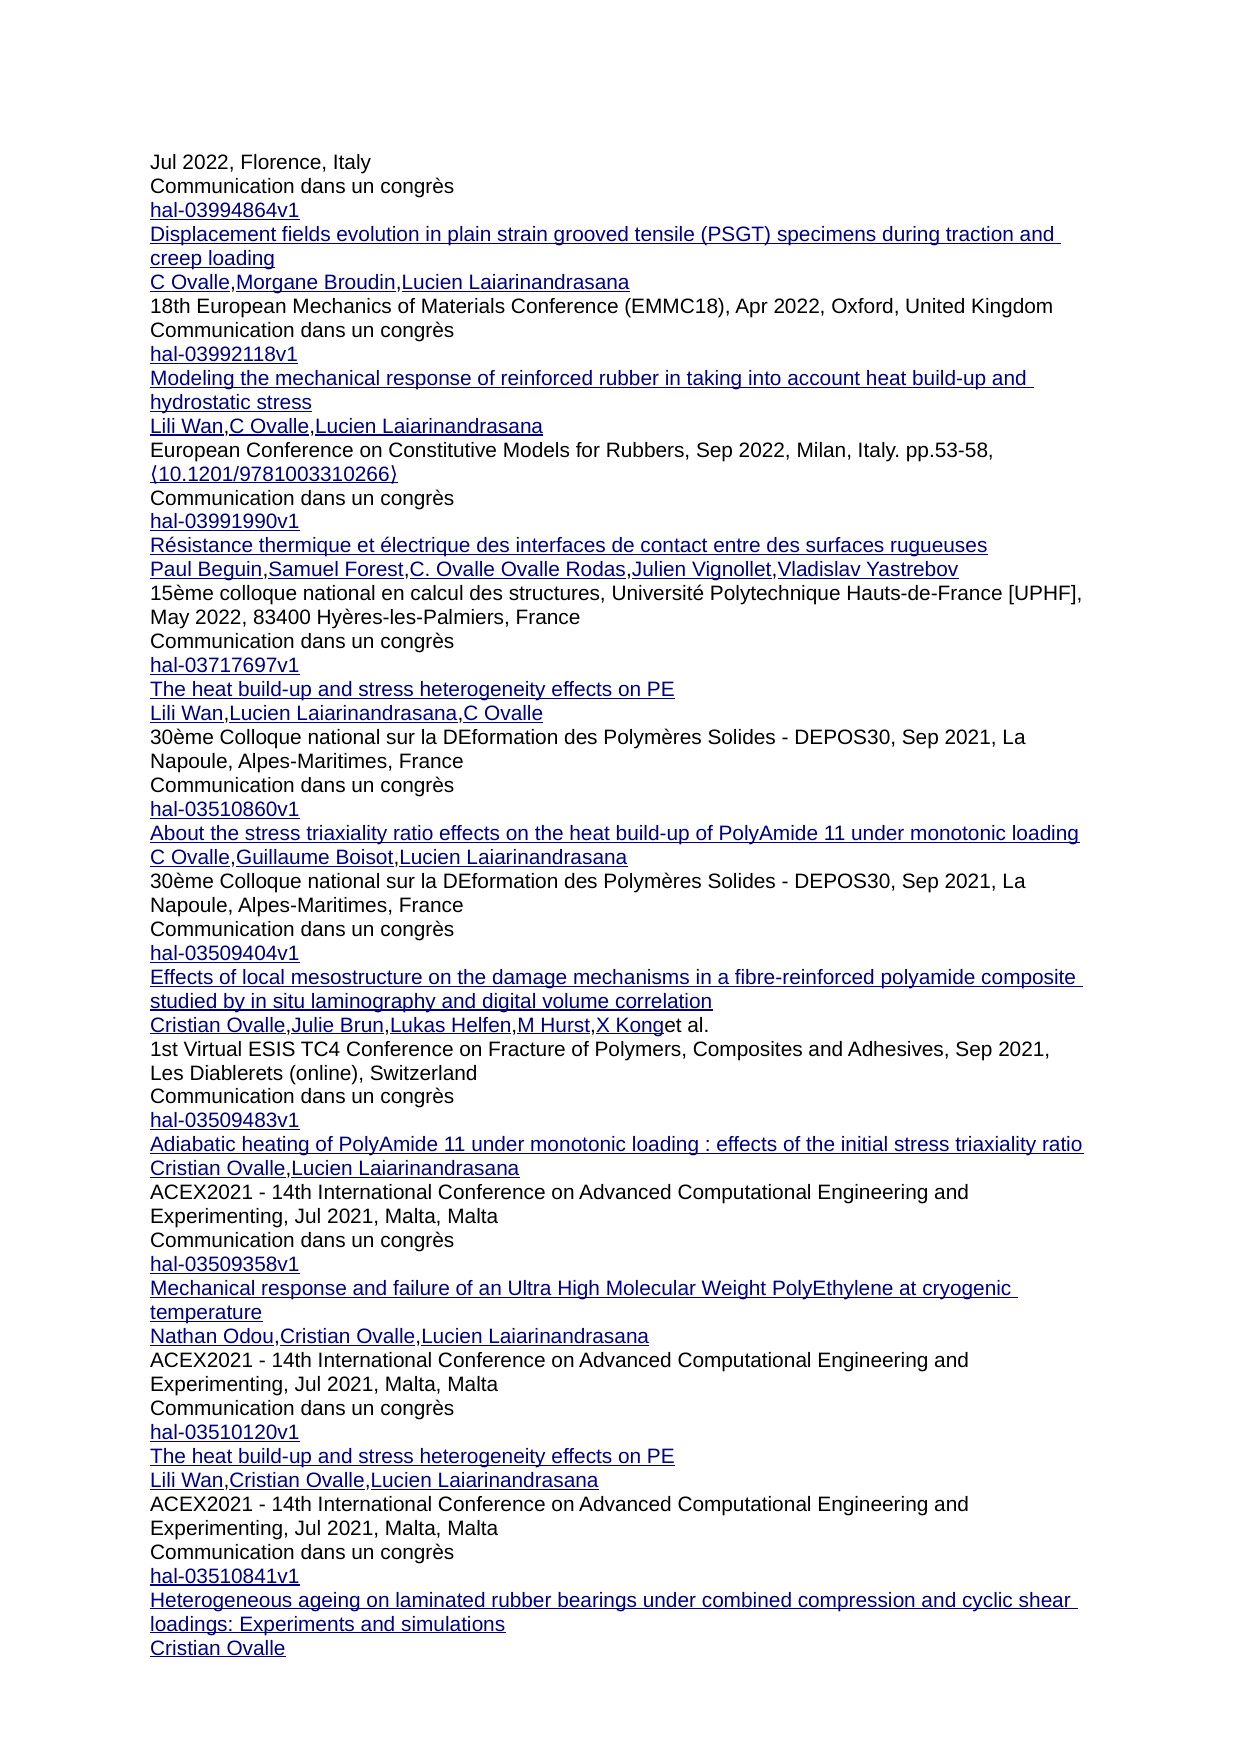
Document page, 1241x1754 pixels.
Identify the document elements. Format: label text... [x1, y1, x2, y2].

table_cell Modeling the mechanical response of reinforced rubber in taking into account heat build-up and hydrostatic stress Lili Wan,C Ovalle,Lucien Laiarinandrasana European Conference on Constitutive Models for Rubbers, Sep 2022, Milan, Italy. pp.53-58, ⟨10.1201/9781003310266⟩ Communication dans un congrès hal-03991990v1 [150, 366, 1090, 533]
table_cell Heterogeneous ageing on laminated rubber bearings under combined compression and cyclic shear loadings: Experiments and simulations Cristian Ovalle [150, 1588, 1090, 1659]
table_cell Adiabatic heating of PolyAmide 11 under monotonic loading : effects of the initial stress triaxiality ratio Cristian Ovalle,Lucien Laiarinandrasana ACEX2021 - 14th International Conference on Advanced Computational Engineering and Experimenting, Jul 2021, Malta, Malta Communication dans un congrès hal-03509358v1 [150, 1132, 1090, 1276]
table_cell About the stress triaxiality ratio effects on the heat build-up of PolyAmide 11 under monotonic loading C Ovalle,Guillaume Boisot,Lucien Laiarinandrasana 30ème Colloque national sur la DEformation des Polymères Solides - DEPOS30, Sep 2021, La Napoule, Alpes-Maritimes, France Communication dans un congrès hal-03509404v1 [150, 821, 1090, 964]
table_cell Mechanical response and failure of an Ultra High Molecular Weight PolyEthylene at cryogenic temperature Nathan Odou,Cristian Ovalle,Lucien Laiarinandrasana ACEX2021 - 14th International Conference on Advanced Computational Engineering and Experimenting, Jul 2021, Malta, Malta Communication dans un congrès hal-03510120v1 [150, 1276, 1090, 1444]
table_cell Displacement fields evolution in plain strain grooved tensile (PSGT) specimens during traction and creep loading C Ovalle,Morgane Broudin,Lucien Laiarinandrasana 18th European Mechanics of Materials Conference (EMMC18), Apr 2022, Oxford, United Kingdom Communication dans un congrès hal-03992118v1 [150, 222, 1090, 366]
table_cell Jul 2022, Florence, Italy Communication dans un congrès hal-03994864v1 [150, 150, 1090, 222]
table_cell Résistance thermique et électrique des interfaces de contact entre des surfaces rugueuses Paul Beguin,Samuel Forest,C. Ovalle Ovalle Rodas,Julien Vignollet,Vladislav Yastrebov 15ème colloque national en calcul des structures, Université Polytechnique Hauts-de-France [UPHF], May 2022, 83400 Hyères-les-Palmiers, France Communication dans un congrès hal-03717697v1 [150, 533, 1090, 677]
table_cell The heat build-up and stress heterogeneity effects on PE Lili Wan,Cristian Ovalle,Lucien Laiarinandrasana ACEX2021 - 14th International Conference on Advanced Computational Engineering and Experimenting, Jul 2021, Malta, Malta Communication dans un congrès hal-03510841v1 [150, 1444, 1090, 1587]
table_cell The heat build-up and stress heterogeneity effects on PE Lili Wan,Lucien Laiarinandrasana,C Ovalle 30ème Colloque national sur la DEformation des Polymères Solides - DEPOS30, Sep 2021, La Napoule, Alpes-Maritimes, France Communication dans un congrès hal-03510860v1 [150, 677, 1090, 821]
table_cell Effects of local mesostructure on the damage mechanisms in a fibre-reinforced polyamide composite studied by in situ laminography and digital volume correlation Cristian Ovalle,Julie Brun,Lukas Helfen,M Hurst,X Konget al. 1st Virtual ESIS TC4 Conference on Fracture of Polymers, Composites and Adhesives, Sep 2021, Les Diablerets (online), Switzerland Communication dans un congrès hal-03509483v1 [150, 965, 1090, 1132]
